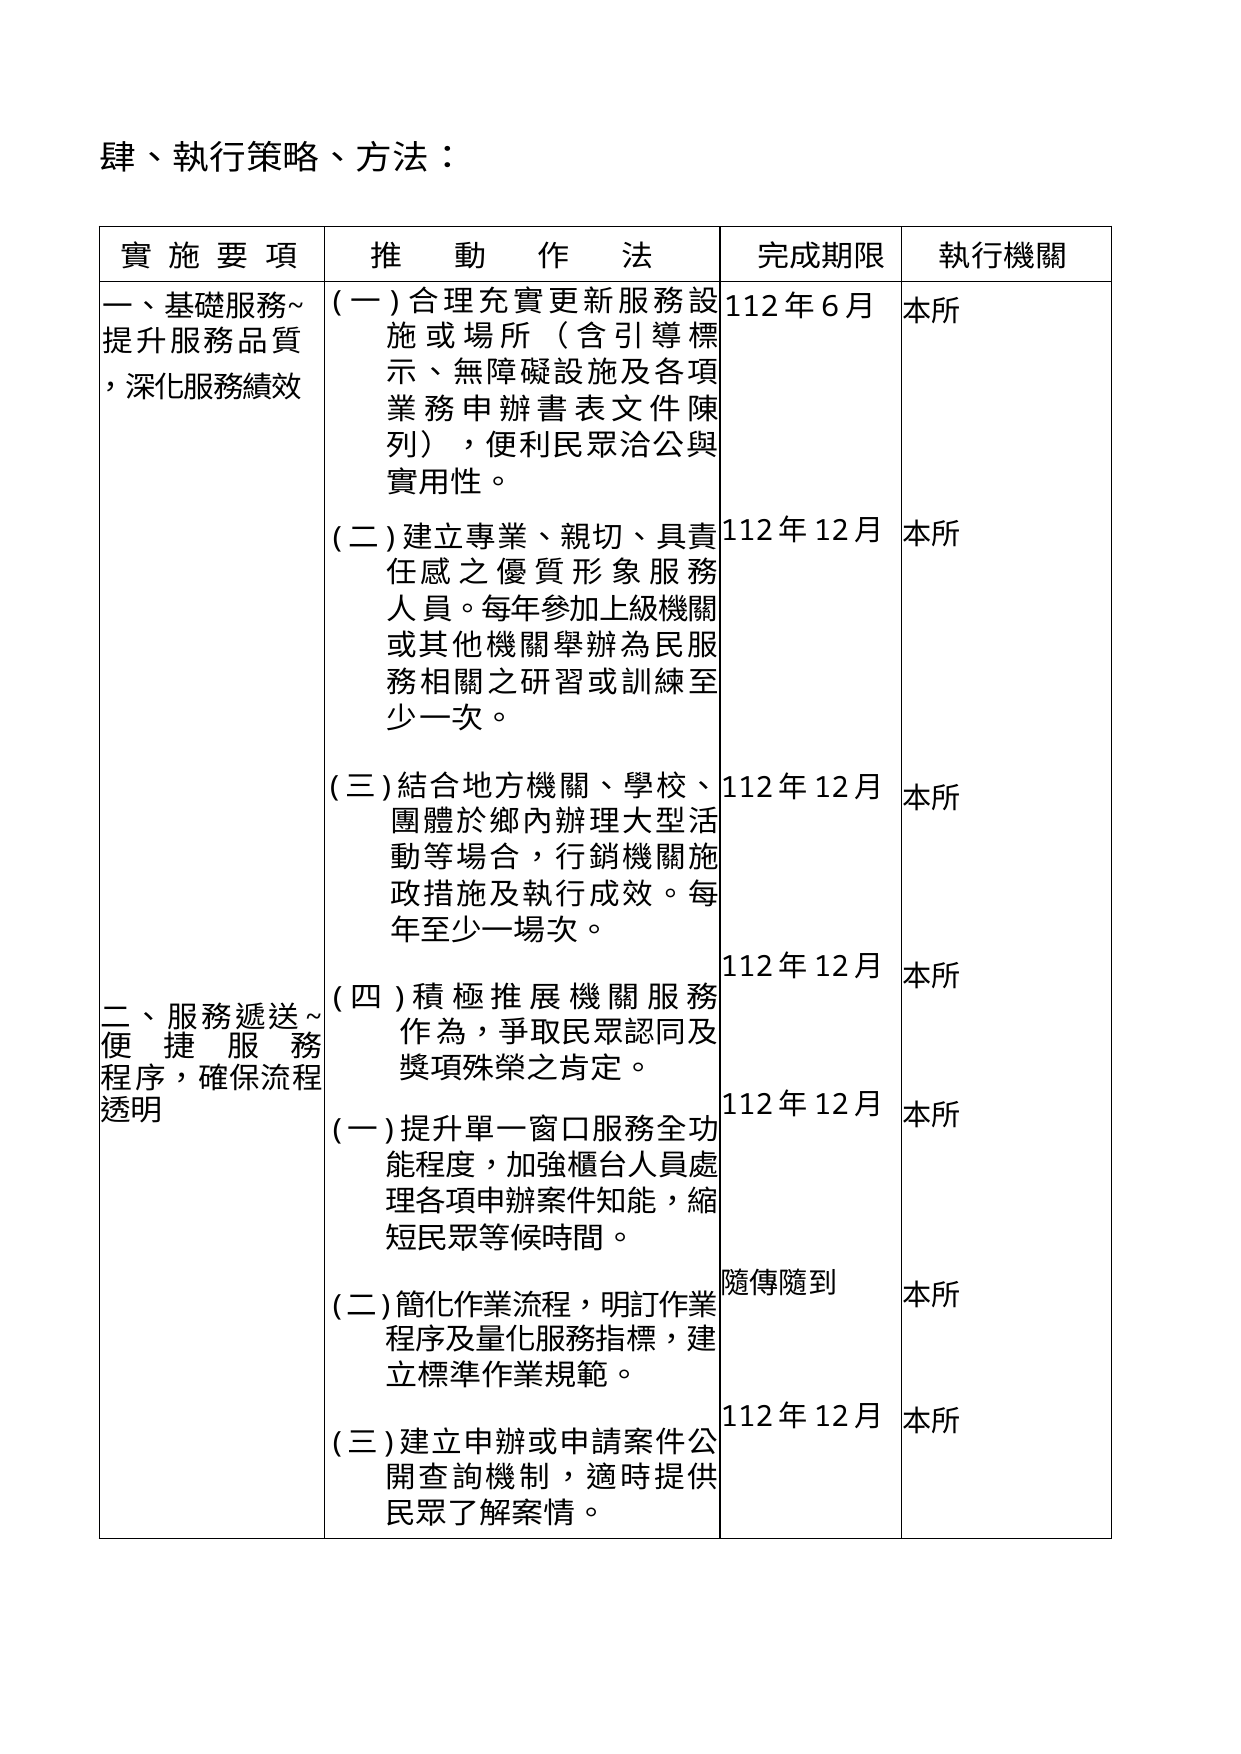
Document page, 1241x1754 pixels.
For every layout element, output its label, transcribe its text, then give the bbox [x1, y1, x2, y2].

table_header 執行機關 [902, 227, 1111, 281]
table_header 實 施 要 項 [100, 227, 324, 281]
subtitle 肆、執行策略、方法： [99, 131, 1163, 179]
table_cell (一)合理充實更新服務設施或場所（含引導標示、無障礙設施及各項業務申辦書表文件陳列），便利民眾洽公與實用性。 (二)建立專業、親切、具責任感之優質形象服務人員。每年參加上級機關或其他機關舉辦為民服務相關之研習或訓練至少一次。 (三)結合地方機關、學校、團體於鄉內辦理大型活動等場合，行銷機關施政措施及執行成效。每年至少一場次。 (四)積極推展機關服務作為，爭取民眾認同及獎項殊榮之肯定。 (一)提升單一窗口服務全功能程度，加強櫃台人員處理各項申辦案件知能，縮短民眾等候時間。 (二)簡化作業流程，明訂作業程序及量化服務指標，建立標準作業規範。 (三)建立申辦或申請案件公開查詢機制，適時提供民眾了解案情。 [325, 282, 719, 1538]
table_cell 112年6月 112年12月 112年12月 112年12月 112年12月 隨傳隨到 112年12月 [721, 282, 901, 1538]
table_cell 一、基礎服務~ 提升服務品質 ，深化服務績效 二、服務遞送~ 便 捷 服 務 程序，確保流程透明 [100, 282, 324, 1538]
table_cell 本所 本所 本所 本所 本所 本所 本所 [902, 282, 1111, 1538]
table_header 推 動 作 法 [325, 227, 719, 281]
table_header 完成期限 [721, 227, 901, 281]
